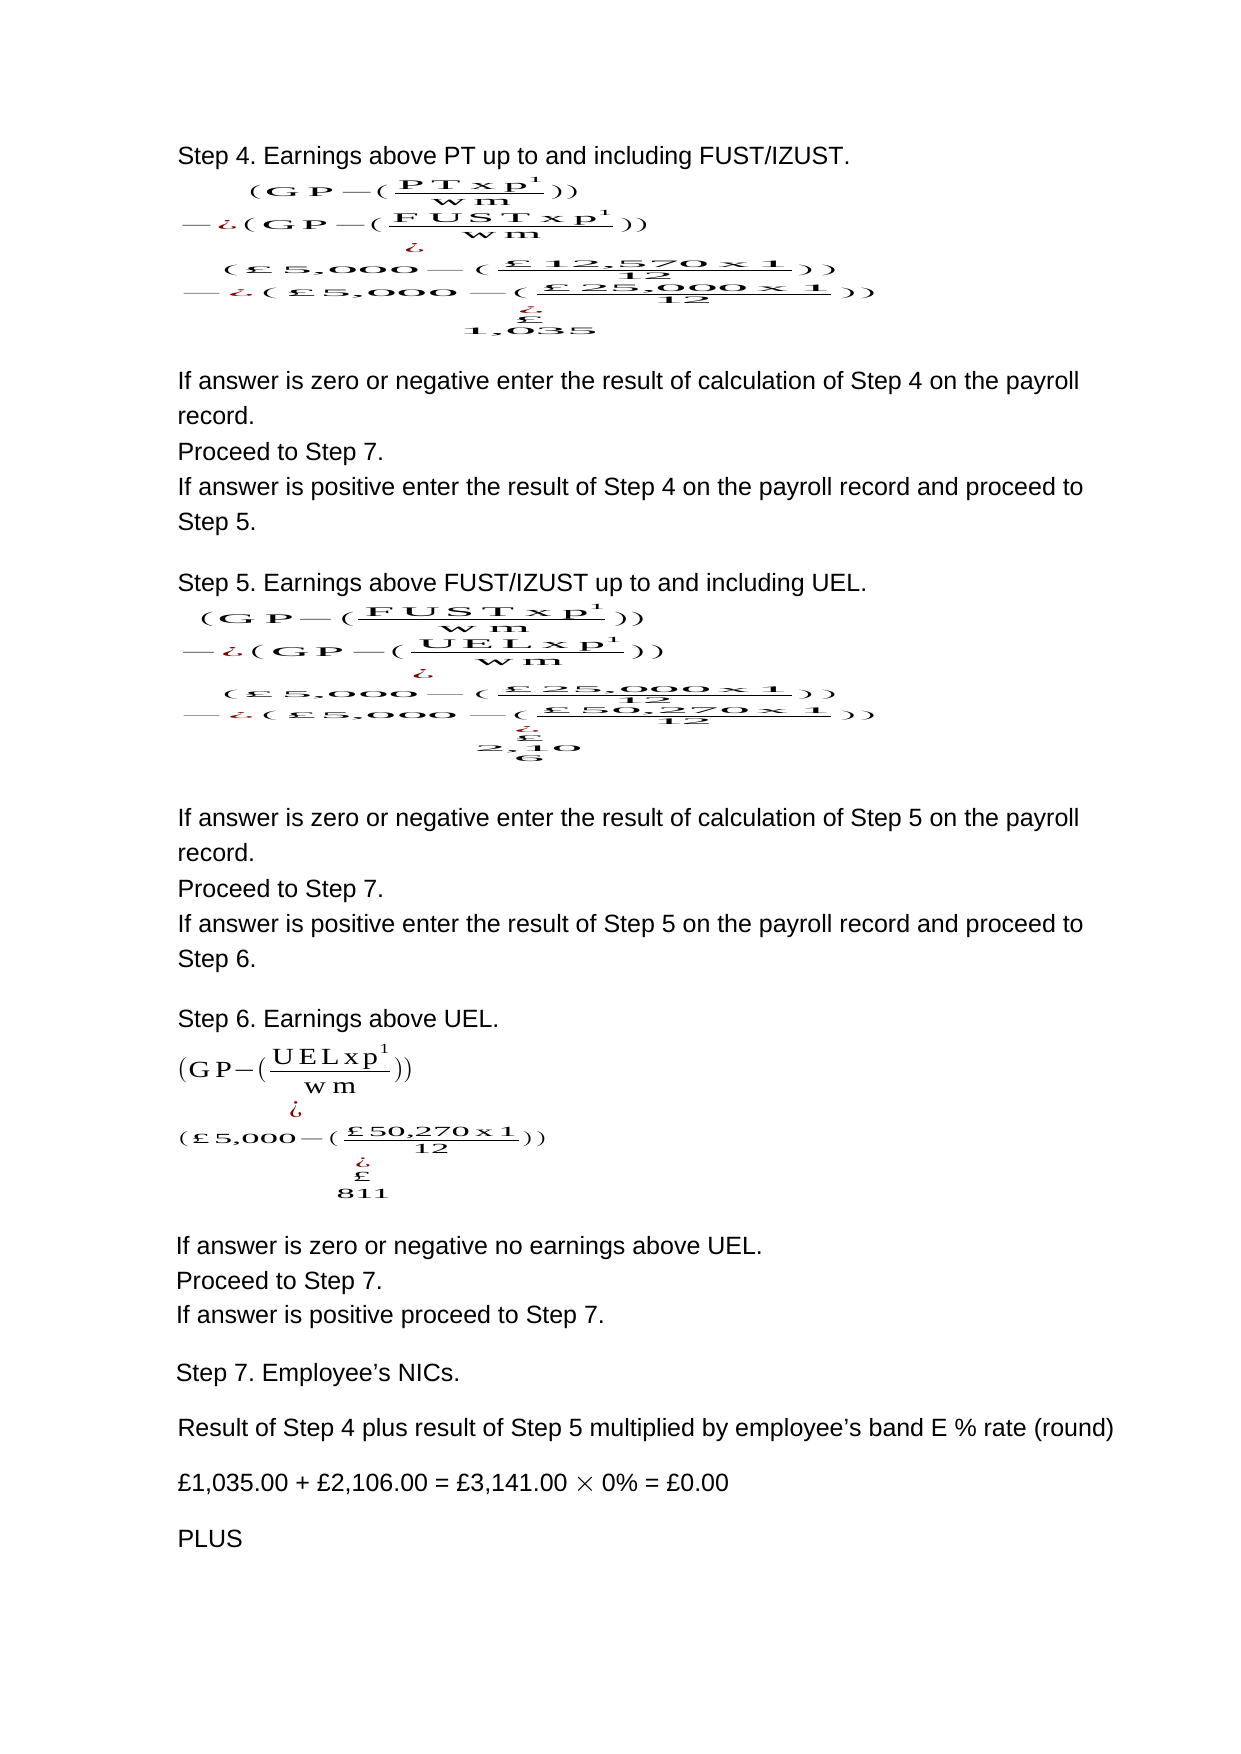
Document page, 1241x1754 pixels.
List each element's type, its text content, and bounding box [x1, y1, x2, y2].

text If answer is zero or negative enter the result of calculation of Step 5 on the payroll record. [177, 803, 1124, 867]
text If answer is positive proceed to Step 7. [176, 1300, 1124, 1329]
text £1,035.00 + £2,106.00 = £3,141.00  0% = £0.00 [177, 1468, 1124, 1497]
text Step 5. Earnings above FUST/IZUST up to and including UEL. [177, 567, 1122, 596]
text Result of Step 4 plus result of Step 5 multiplied by employee’s band E % rate (round) [177, 1413, 1124, 1442]
text Step 4. Earnings above PT up to and including FUST/IZUST. [177, 141, 1122, 170]
text If answer is positive enter the result of Step 4 on the payroll record and proceed to Step 5. [177, 472, 1124, 536]
text Step 6. Earnings above UEL. [177, 1004, 1124, 1033]
text Proceed to Step 7. [177, 437, 1124, 465]
text If answer is zero or negative enter the result of calculation of Step 4 on the payroll record. [177, 366, 1124, 429]
text If answer is positive enter the result of Step 5 on the payroll record and proceed to Step 6. [177, 909, 1124, 972]
text Step 7. Employee’s NICs. [176, 1358, 1124, 1386]
text If answer is zero or negative no earnings above UEL. [176, 1231, 1124, 1260]
text PLUS [177, 1524, 1124, 1552]
text Proceed to Step 7. [177, 873, 1124, 902]
text Proceed to Step 7. [176, 1266, 1124, 1294]
